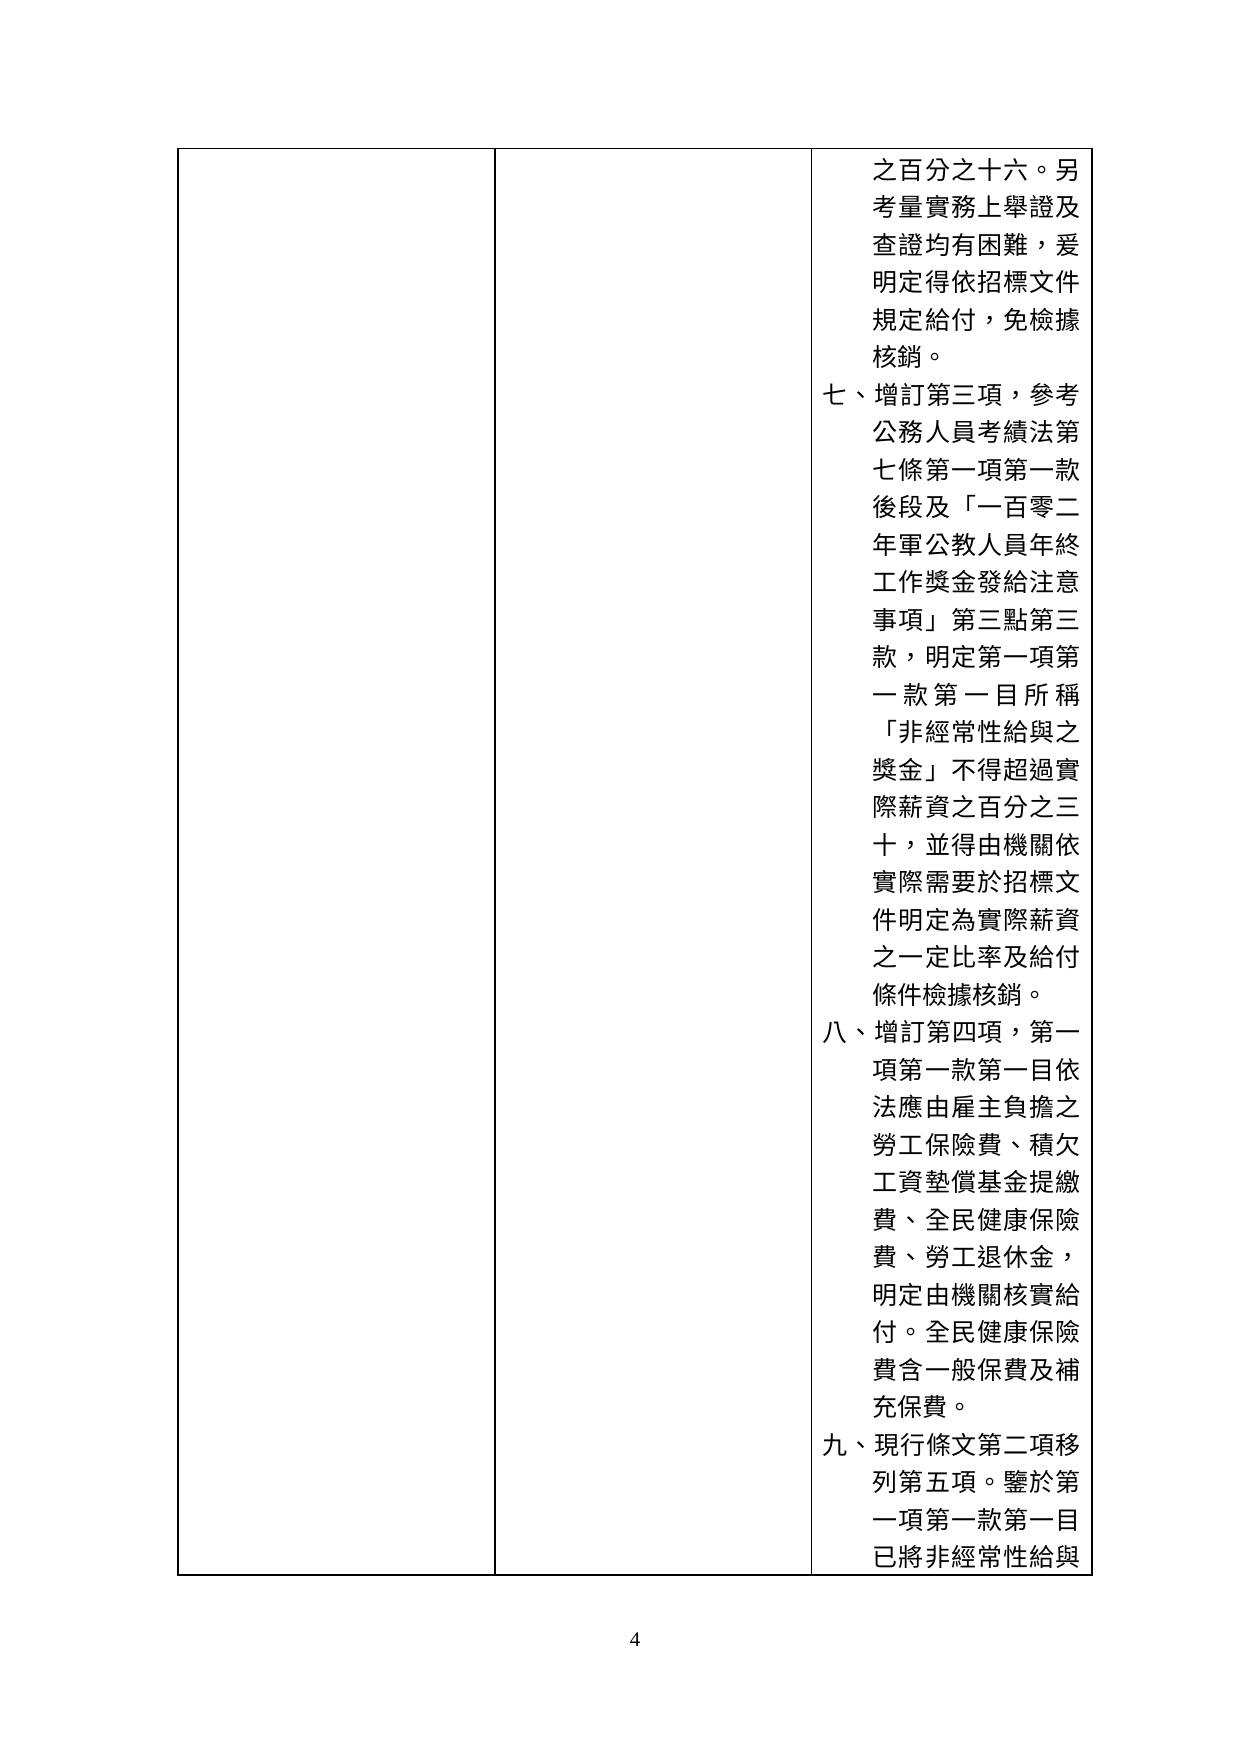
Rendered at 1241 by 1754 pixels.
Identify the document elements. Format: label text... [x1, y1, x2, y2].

table_cell 之百分之十六。另考量實務上舉證及查證均有困難，爰明定得依招標文件規定給付，免檢據核銷。 七、增訂第三項，參考公務人員考績法第七條第一項第一款後段及「一百零二年軍公教人員年終工作獎金發給注意事項」第三點第三款，明定第一項第一款第一目所稱「非經常性給與之獎金」不得超過實際薪資之百分之三十，並得由機關依實際需要於招標文件明定為實際薪資之一定比率及給付條件檢據核銷。 八、增訂第四項，第一項第一款第一目依法應由雇主負擔之勞工保險費、積欠工資墊償基金提繳費、全民健康保險費、勞工退休金，明定由機關核實給付。全民健康保險費含一般保費及補充保費。 九、現行條文第二項移列第五項。鑒於第一項第一款第一目已將非經常性給與 [812, 149, 1091, 1574]
table_cell [496, 149, 811, 1574]
table_cell [179, 149, 494, 1574]
